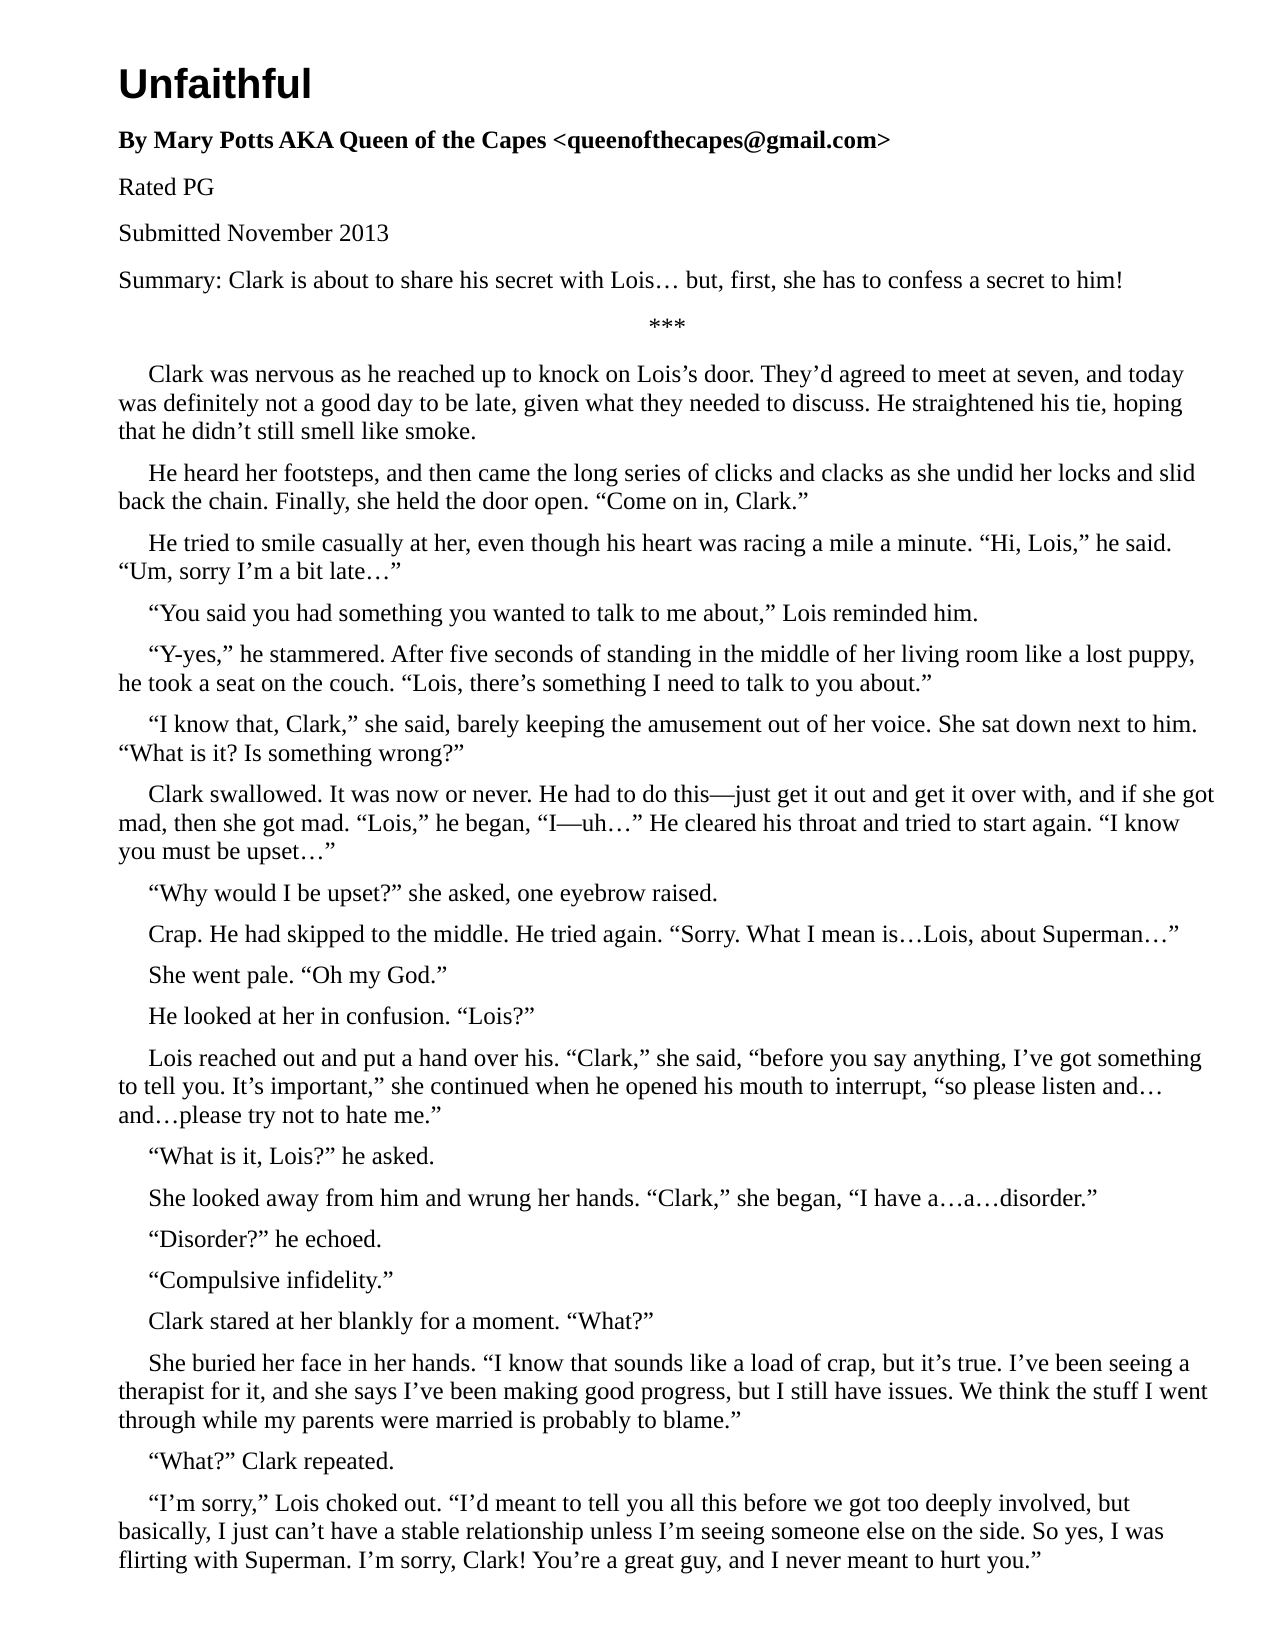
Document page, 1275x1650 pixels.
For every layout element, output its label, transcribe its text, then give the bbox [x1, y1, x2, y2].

text He looked at her in confusion. “Lois?” [118, 1001, 1216, 1030]
text “What is it, Lois?” he asked. [118, 1141, 1216, 1170]
text “I know that, Clark,” she said, barely keeping the amusement out of her voice. She sat down next to him. “What is it? Is something wrong?” [118, 709, 1216, 766]
text Crap. He had skipped to the middle. He tried again. “Sorry. What I mean is…Lois, about Superman…” [118, 919, 1216, 948]
text Rated PG [118, 172, 1216, 201]
text “What?” Clark repeated. [118, 1446, 1216, 1475]
text He heard her footsteps, and then came the long series of clicks and clacks as she undid her locks and slid back the chain. Finally, she held the door open. “Come on in, Clark.” [118, 458, 1216, 515]
text “Why would I be upset?” she asked, one eyebrow raised. [118, 878, 1216, 906]
text “You said you had something you wanted to talk to me about,” Lois reminded him. [118, 598, 1216, 626]
text Clark stared at her blankly for a moment. “What?” [118, 1306, 1216, 1335]
text Submitted November 2013 [118, 218, 1216, 247]
text She looked away from him and wrung her hands. “Clark,” she began, “I have a…a…disorder.” [118, 1183, 1216, 1211]
text Clark swallowed. It was now or never. He had to do this—just get it out and get it over with, and if she got mad, then she got mad. “Lois,” he began, “I—uh…” He cleared his throat and tried to start again. “I know you must be upset…” [118, 779, 1216, 865]
text Lois reached out and put a hand over his. “Clark,” she said, “before you say anything, I’ve got something to tell you. It’s important,” she continued when he opened his mouth to interrupt, “so please listen and…and…please try not to hate me.” [118, 1043, 1216, 1129]
text *** [118, 312, 1216, 341]
text He tried to smile casually at her, even though his heart was racing a mile a minute. “Hi, Lois,” he said. “Um, sorry I’m a bit late…” [118, 528, 1216, 585]
text “I’m sorry,” Lois choked out. “I’d meant to tell you all this before we got too deeply involved, but basically, I just can’t have a stable relationship unless I’m seeing someone else on the side. So yes, I was flirting with Superman. I’m sorry, Clark! You’re a great guy, and I never meant to hurt you.” [118, 1488, 1216, 1574]
text “Disorder?” he echoed. [118, 1224, 1216, 1253]
text Clark was nervous as he reached up to knock on Lois’s door. They’d agreed to meet at seven, and today was definitely not a good day to be late, given what they needed to discuss. He straightened his tie, hoping that he didn’t still smell like smoke. [118, 359, 1216, 445]
text She buried her face in her hands. “I know that sounds like a load of crap, but it’s true. I’ve been seeing a therapist for it, and she says I’ve been making good progress, but I still have issues. We think the stuff I went through while my parents were married is probably to blame.” [118, 1348, 1216, 1434]
text By Mary Potts AKA Queen of the Capes <queenofthecapes@gmail.com> [118, 125, 1216, 154]
text She went pale. “Oh my God.” [118, 960, 1216, 989]
subtitle Unfaithful [118, 59, 1216, 107]
text “Compulsive infidelity.” [118, 1265, 1216, 1294]
text “Y-yes,” he stammered. After five seconds of standing in the middle of her living room like a lost puppy, he took a seat on the couch. “Lois, there’s something I need to talk to you about.” [118, 639, 1216, 696]
text Summary: Clark is about to share his secret with Lois… but, first, she has to confess a secret to him! [118, 265, 1216, 294]
